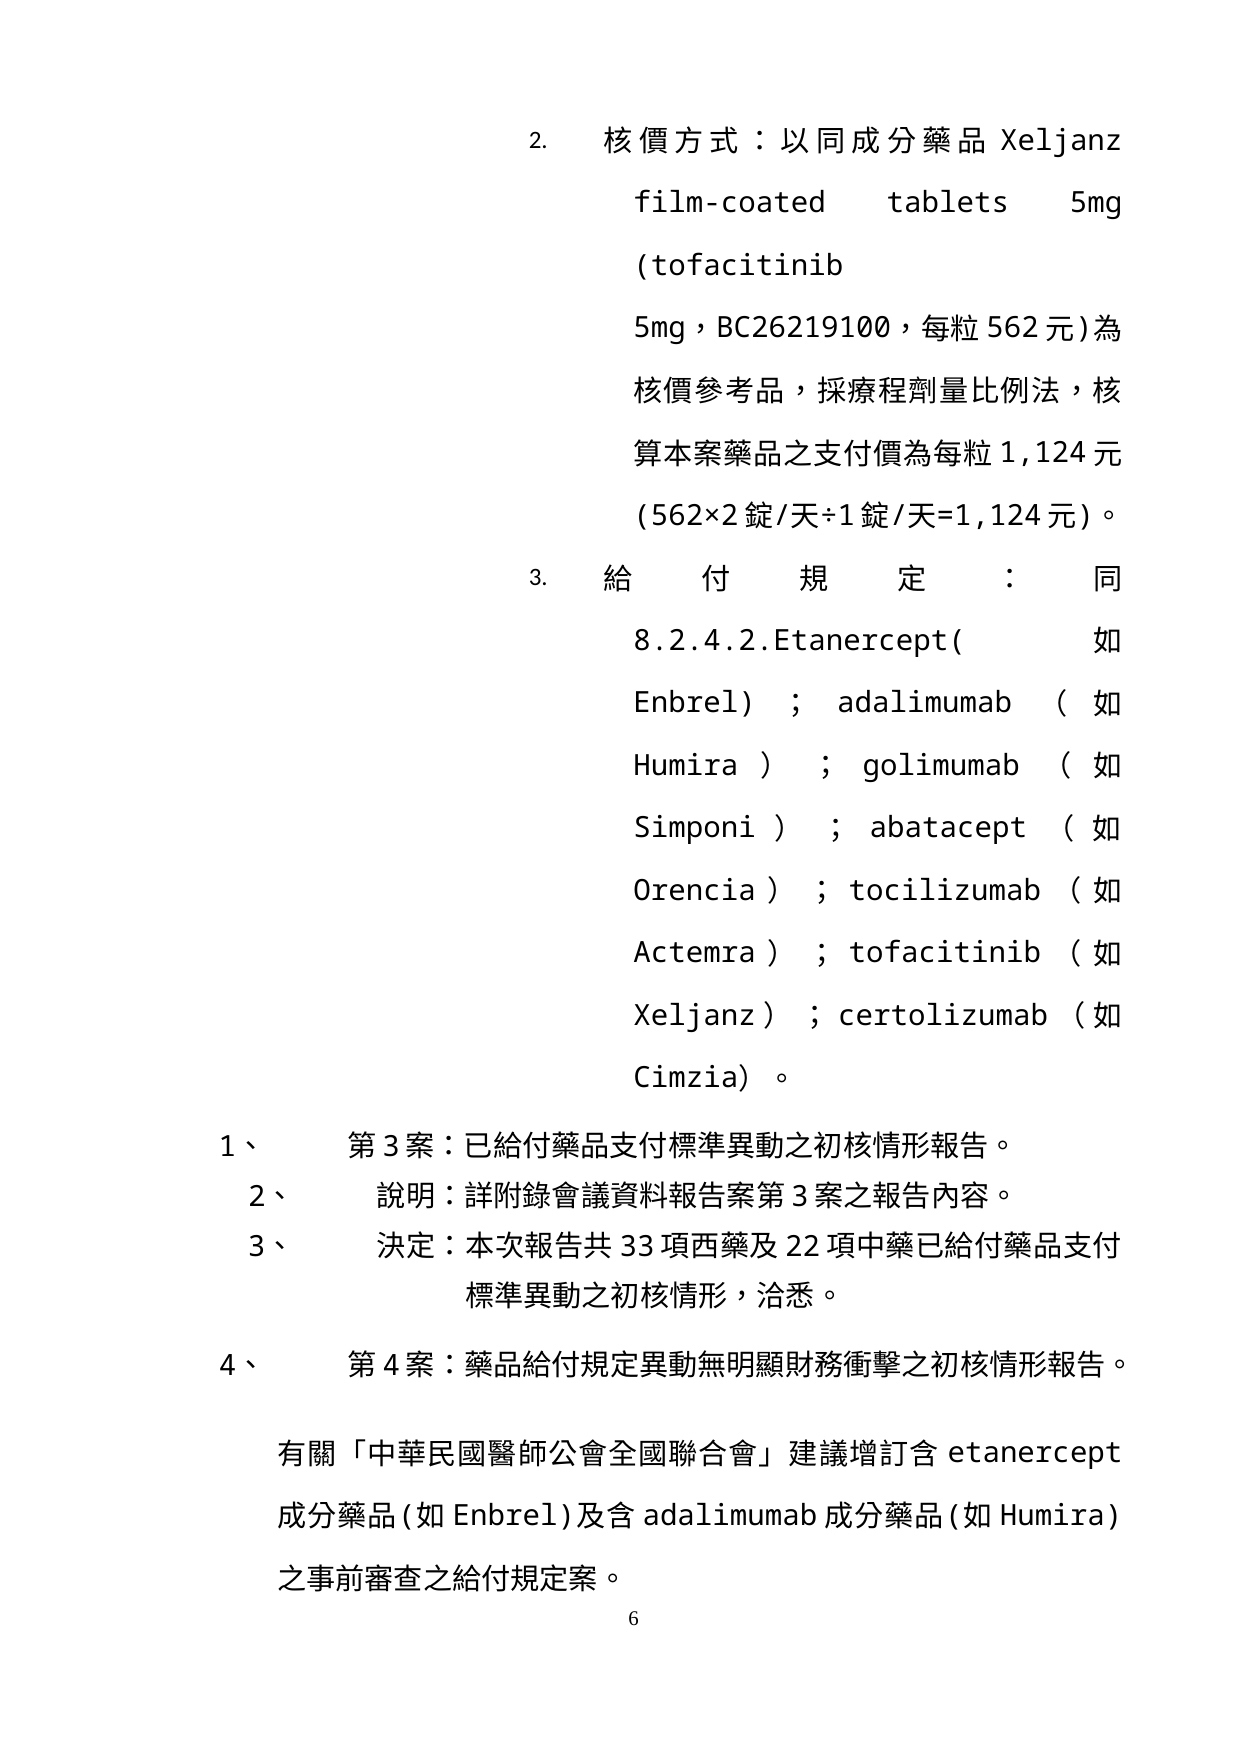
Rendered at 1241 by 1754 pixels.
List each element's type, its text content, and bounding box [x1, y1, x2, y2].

subtitle 說明：詳附錄會議資料報告案第3案之報告內容。 [203, 1166, 1122, 1216]
list 給付規定：同8.2.4.2.Etanercept(如Enbrel)；adalimumab（如Humira）；golimumab（如Simponi）；abatacept（如Orencia）；tocilizumab（如Actemra）；tofacitinib（如Xeljanz）；certolizumab（如Cimzia）。 [528, 535, 1122, 1097]
subtitle 決定：本次報告共33項西藥及22項中藥已給付藥品支付標準異動之初核情形，洽悉。 [248, 1216, 1122, 1316]
list 核價方式：以同成分藥品Xeljanz film-coated tablets 5mg (tofacitinib 5mg，BC26219100，每粒562元)為核價參考品，採療程劑量比例法，核算本案藥品之支付價為每粒1,124元(562×2錠/天÷1錠/天=1,124元)。 [528, 97, 1122, 535]
subtitle 第3案：已給付藥品支付標準異動之初核情形報告。 [218, 1116, 1122, 1166]
subtitle 第4案：藥品給付規定異動無明顯財務衝擊之初核情形報告。 [218, 1335, 1122, 1385]
text 有關「中華民國醫師公會全國聯合會」建議增訂含etanercept成分藥品(如Enbrel)及含adalimumab成分藥品(如Humira)之事前審查之給付規定案。 [277, 1410, 1122, 1597]
